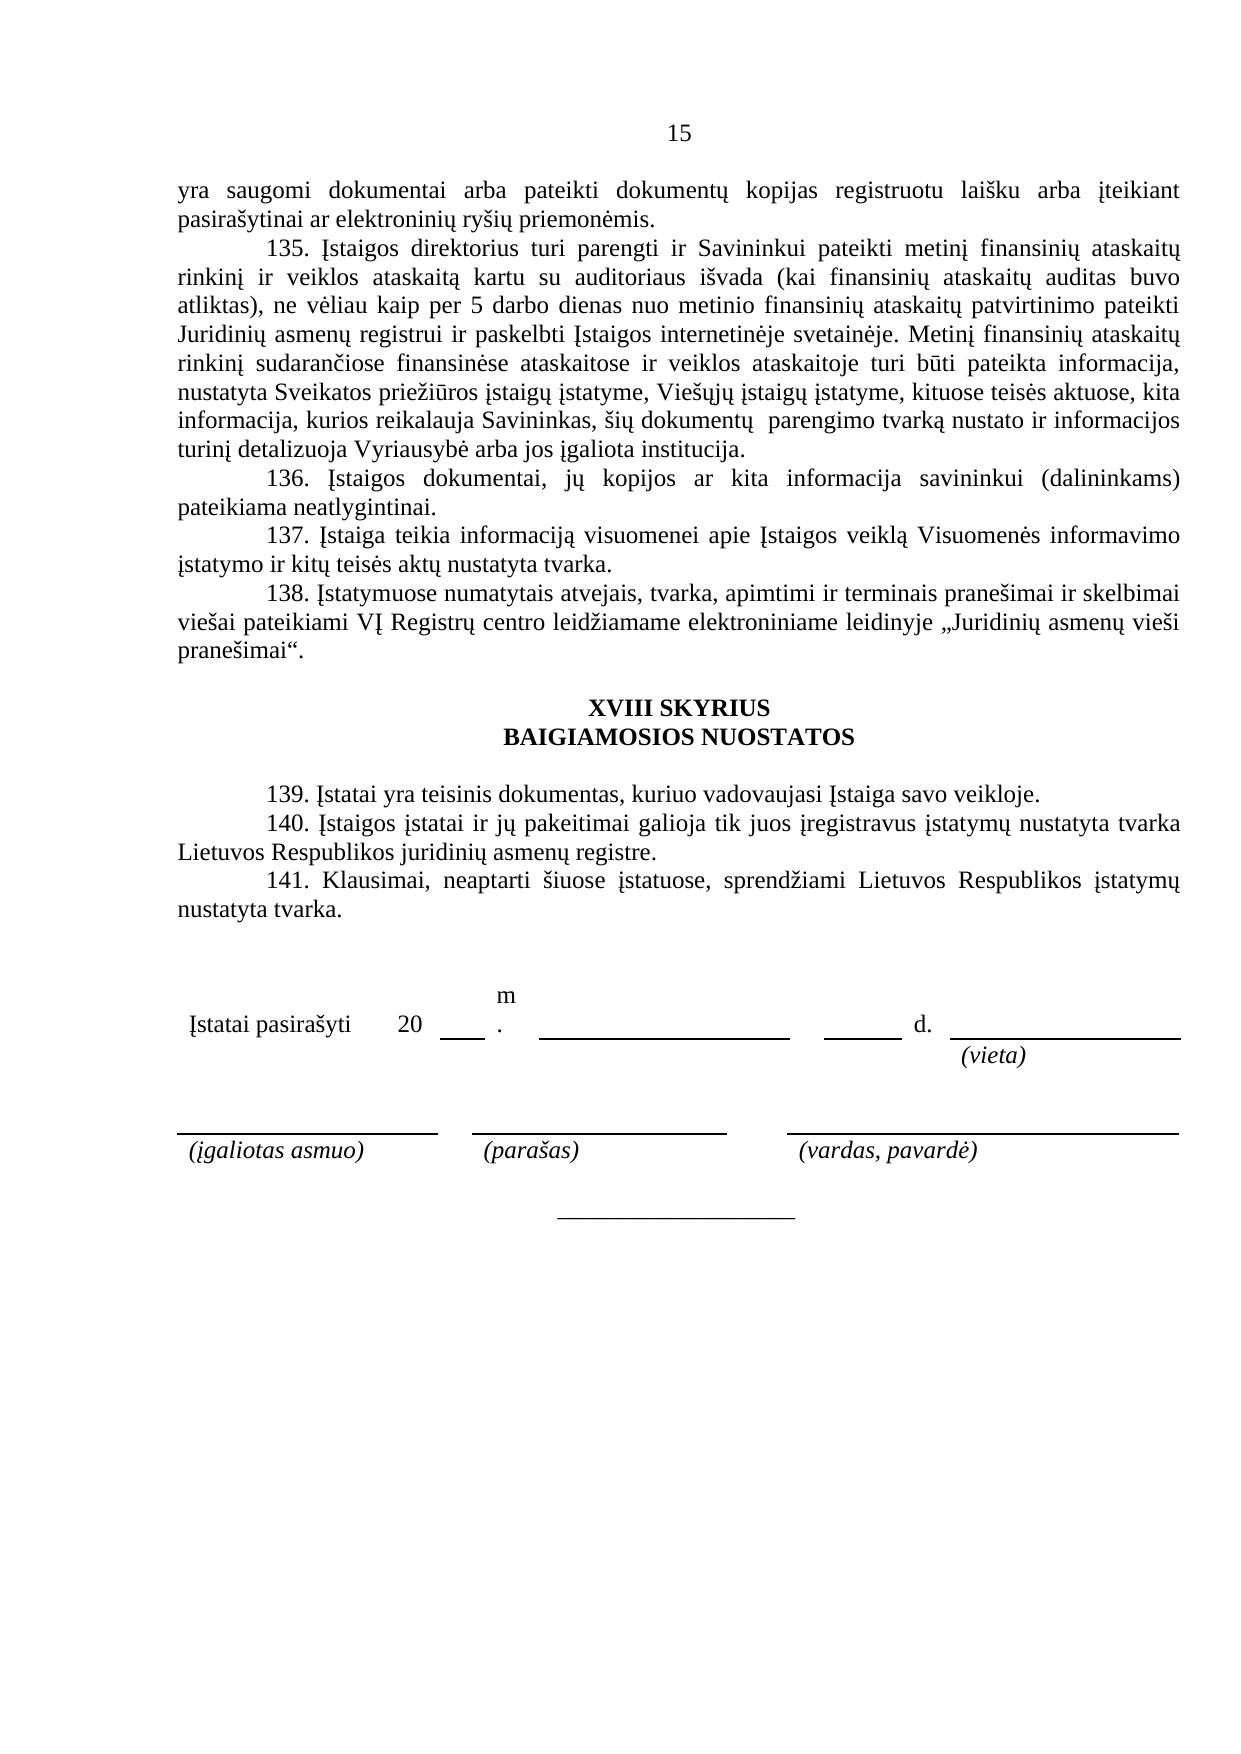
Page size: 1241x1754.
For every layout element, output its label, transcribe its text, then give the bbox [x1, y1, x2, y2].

text ___________________ [177, 1193, 1175, 1221]
table_cell (įgaliotas asmuo) [177, 1135, 437, 1164]
text yra saugomi dokumentai arba pateikti dokumentų kopijas registruotu laišku arba įteikiant pasirašytinai ar elektroninių ryšių priemonėmis. [177, 176, 1181, 233]
table_cell [438, 1133, 472, 1164]
text 140. Įstaigos įstatai ir jų pakeitimai galioja tik juos įregistravus įstatymų nustatyta tvarka Lietuvos Respublikos juridinių asmenų registre. [177, 808, 1181, 866]
table_header [824, 981, 902, 1038]
table_cell [472, 1098, 727, 1133]
table_cell (vieta) [950, 1040, 1181, 1069]
text XVIII SKYRIUS [177, 693, 1181, 722]
table_header d. [902, 981, 949, 1038]
table_header Įstatai pasirašyti [177, 981, 386, 1038]
table_cell [824, 1040, 902, 1069]
text BAIGIAMOSIOS NUOSTATOS [177, 722, 1181, 751]
table_cell [177, 1098, 437, 1133]
table_header [539, 981, 789, 1038]
table_header m. [485, 981, 539, 1038]
table_header [440, 981, 485, 1038]
table_cell [727, 1098, 787, 1133]
text 136. Įstaigos dokumentai, jų kopijos ar kita informacija savininkui (dalininkams) pateikiama neatlygintinai. [177, 463, 1181, 521]
table_cell (parašas) [472, 1135, 727, 1164]
table_cell [902, 1038, 949, 1069]
text 139. Įstatai yra teisinis dokumentas, kuriuo vadovaujasi Įstaiga savo veikloje. [177, 779, 1181, 808]
text 138. Įstatymuose numatytais atvejais, tvarka, apimtimi ir terminais pranešimai ir skelbimai viešai pateikiami VĮ Registrų centro leidžiamame elektroniniame leidinyje „Juridinių asmenų vieši pranešimai“. [177, 578, 1181, 664]
text 135. Įstaigos direktorius turi parengti ir Savininkui pateikti metinį finansinių ataskaitų rinkinį ir veiklos ataskaitą kartu su auditoriaus išvada (kai finansinių ataskaitų auditas buvo atliktas), ne vėliau kaip per 5 darbo dienas nuo metinio finansinių ataskaitų patvirtinimo pateikti Juridinių asmenų registrui ir paskelbti Įstaigos internetinėje svetainėje. Metinį finansinių ataskaitų rinkinį sudarančiose finansinėse ataskaitose ir veiklos ataskaitoje turi būti pateikta informacija, nustatyta Sveikatos priežiūros įstaigų įstatyme, Viešųjų įstaigų įstatyme, kituose teisės aktuose, kita informacija, kurios reikalauja Savininkas, šių dokumentų parengimo tvarką nustato ir informacijos turinį detalizuoja Vyriausybė arba jos įgaliota institucija. [177, 233, 1181, 463]
table_cell (vardas, pavardė) [787, 1135, 1178, 1164]
text 137. Įstaiga teikia informaciją visuomenei apie Įstaigos veiklą Visuomenės informavimo įstatymo ir kitų teisės aktų nustatyta tvarka. [177, 521, 1181, 578]
table_cell [790, 1038, 824, 1069]
table_cell [177, 1069, 1178, 1098]
table_cell [727, 1133, 787, 1164]
table_cell [438, 1098, 472, 1133]
table_cell [485, 1038, 539, 1069]
table_cell [440, 1040, 485, 1069]
text 141. Klausimai, neaptarti šiuose įstatuose, sprendžiami Lietuvos Respublikos įstatymų nustatyta tvarka. [177, 866, 1181, 923]
table_cell [787, 1098, 1178, 1133]
table_cell [177, 1038, 386, 1069]
table_cell [386, 1038, 440, 1069]
table_header 20 [386, 981, 440, 1038]
table_header [790, 981, 824, 1038]
table_cell [539, 1040, 789, 1069]
table_header [950, 981, 1181, 1038]
